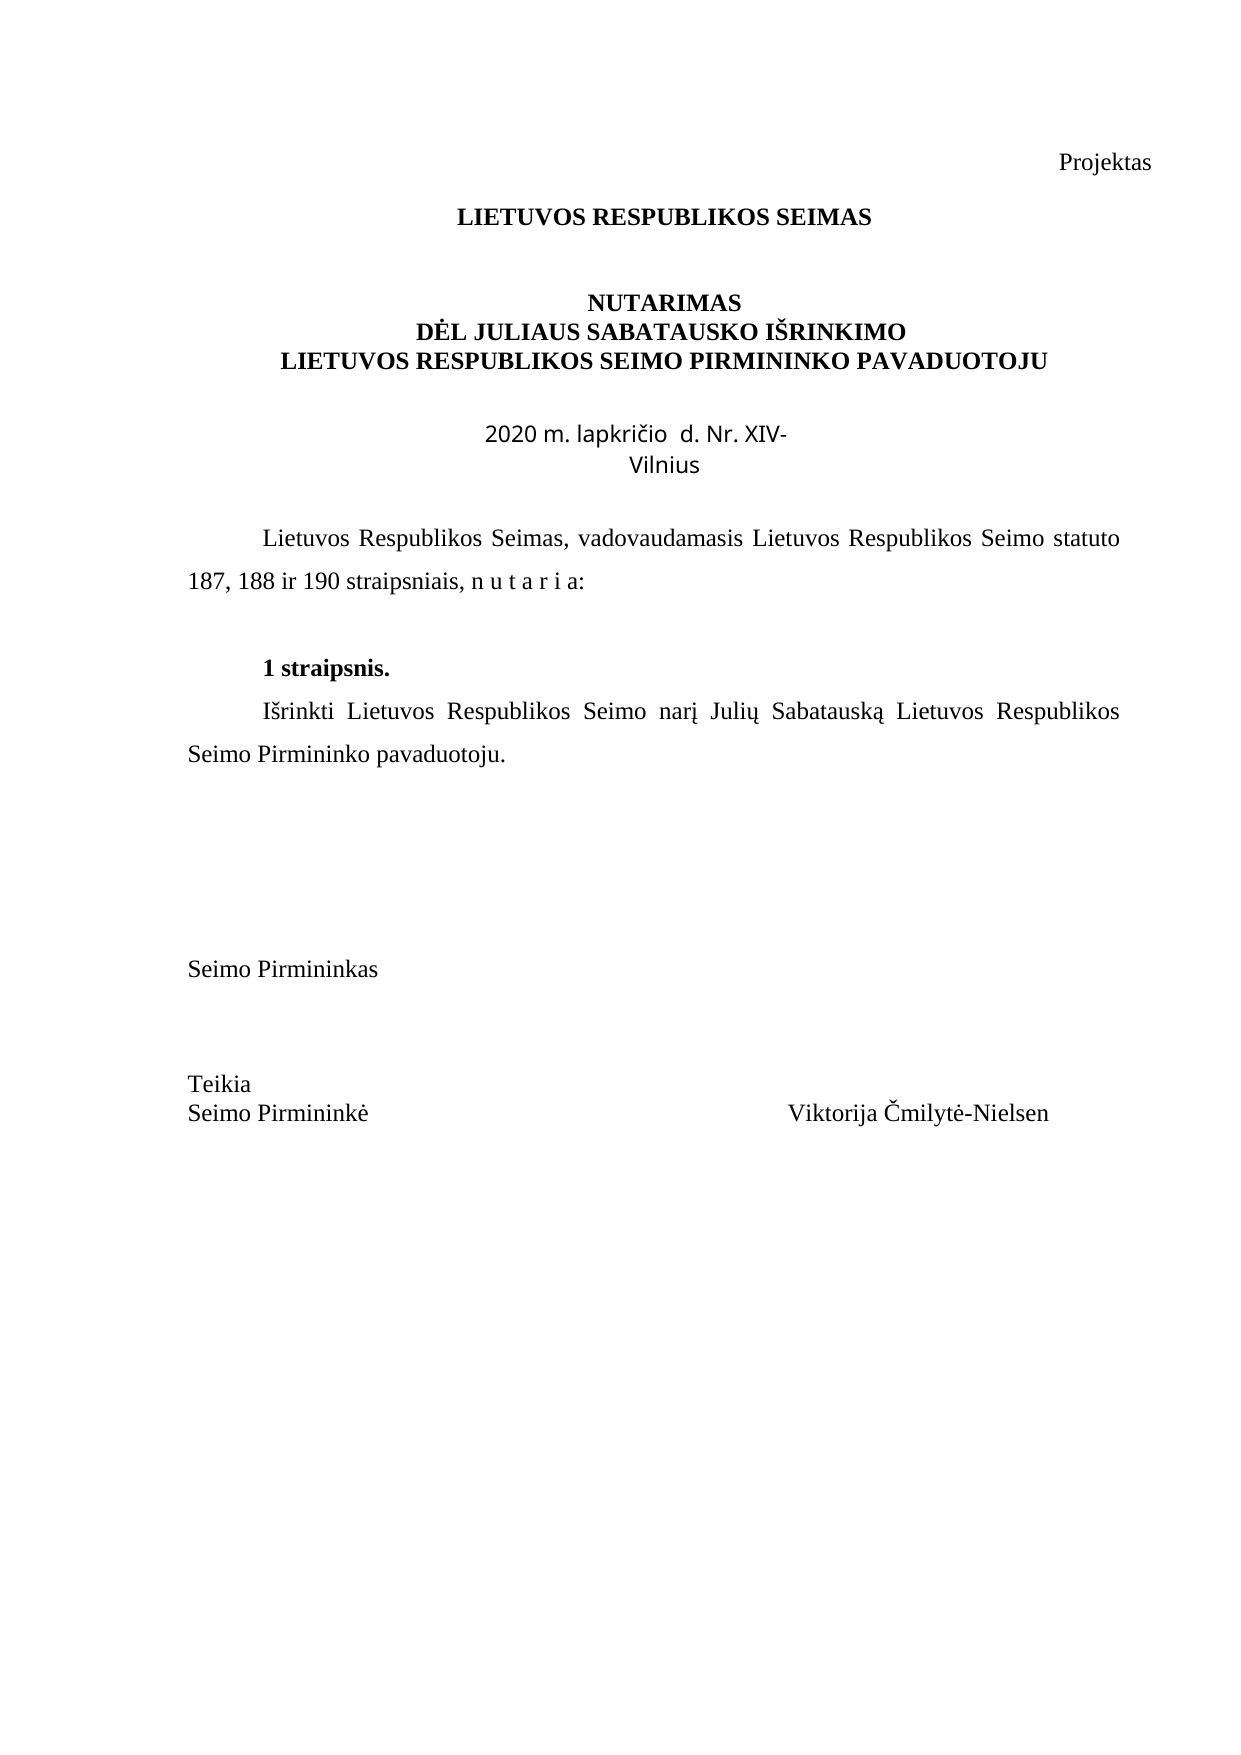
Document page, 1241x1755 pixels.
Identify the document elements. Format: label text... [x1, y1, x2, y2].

text LIETUVOS RESPUBLIKOS SEIMAS [177, 202, 1152, 231]
text Vilnius [177, 449, 1152, 480]
text DĖL JULIAUS SABATAUSKO IŠRINKIMO [177, 317, 1152, 346]
text Išrinkti Lietuvos Respublikos Seimo narį Julių Sabatauską Lietuvos Respublikos Seimo Pirmininko pavaduotoju. [187, 696, 1120, 768]
text Teikia [187, 1069, 1120, 1098]
text 2020 m. lapkričio d. Nr. XIV- [177, 418, 1152, 449]
text Projektas [177, 147, 1152, 176]
text 1 straipsnis. [187, 653, 1120, 681]
text LIETUVOS RESPUBLIKOS SEIMO PIRMININKO PAVADUOTOJU [177, 346, 1152, 374]
text Lietuvos Respublikos Seimas, vadovaudamasis Lietuvos Respublikos Seimo statuto 187, 188 ir 190 straipsniais, n u t a r i a: [187, 523, 1120, 595]
text NUTARIMAS [177, 288, 1152, 317]
text Seimo Pirmininkas [187, 954, 1120, 983]
text Seimo Pirmininkė (Par Viktorija Čmilytė-Nielsen [187, 1098, 1120, 1127]
